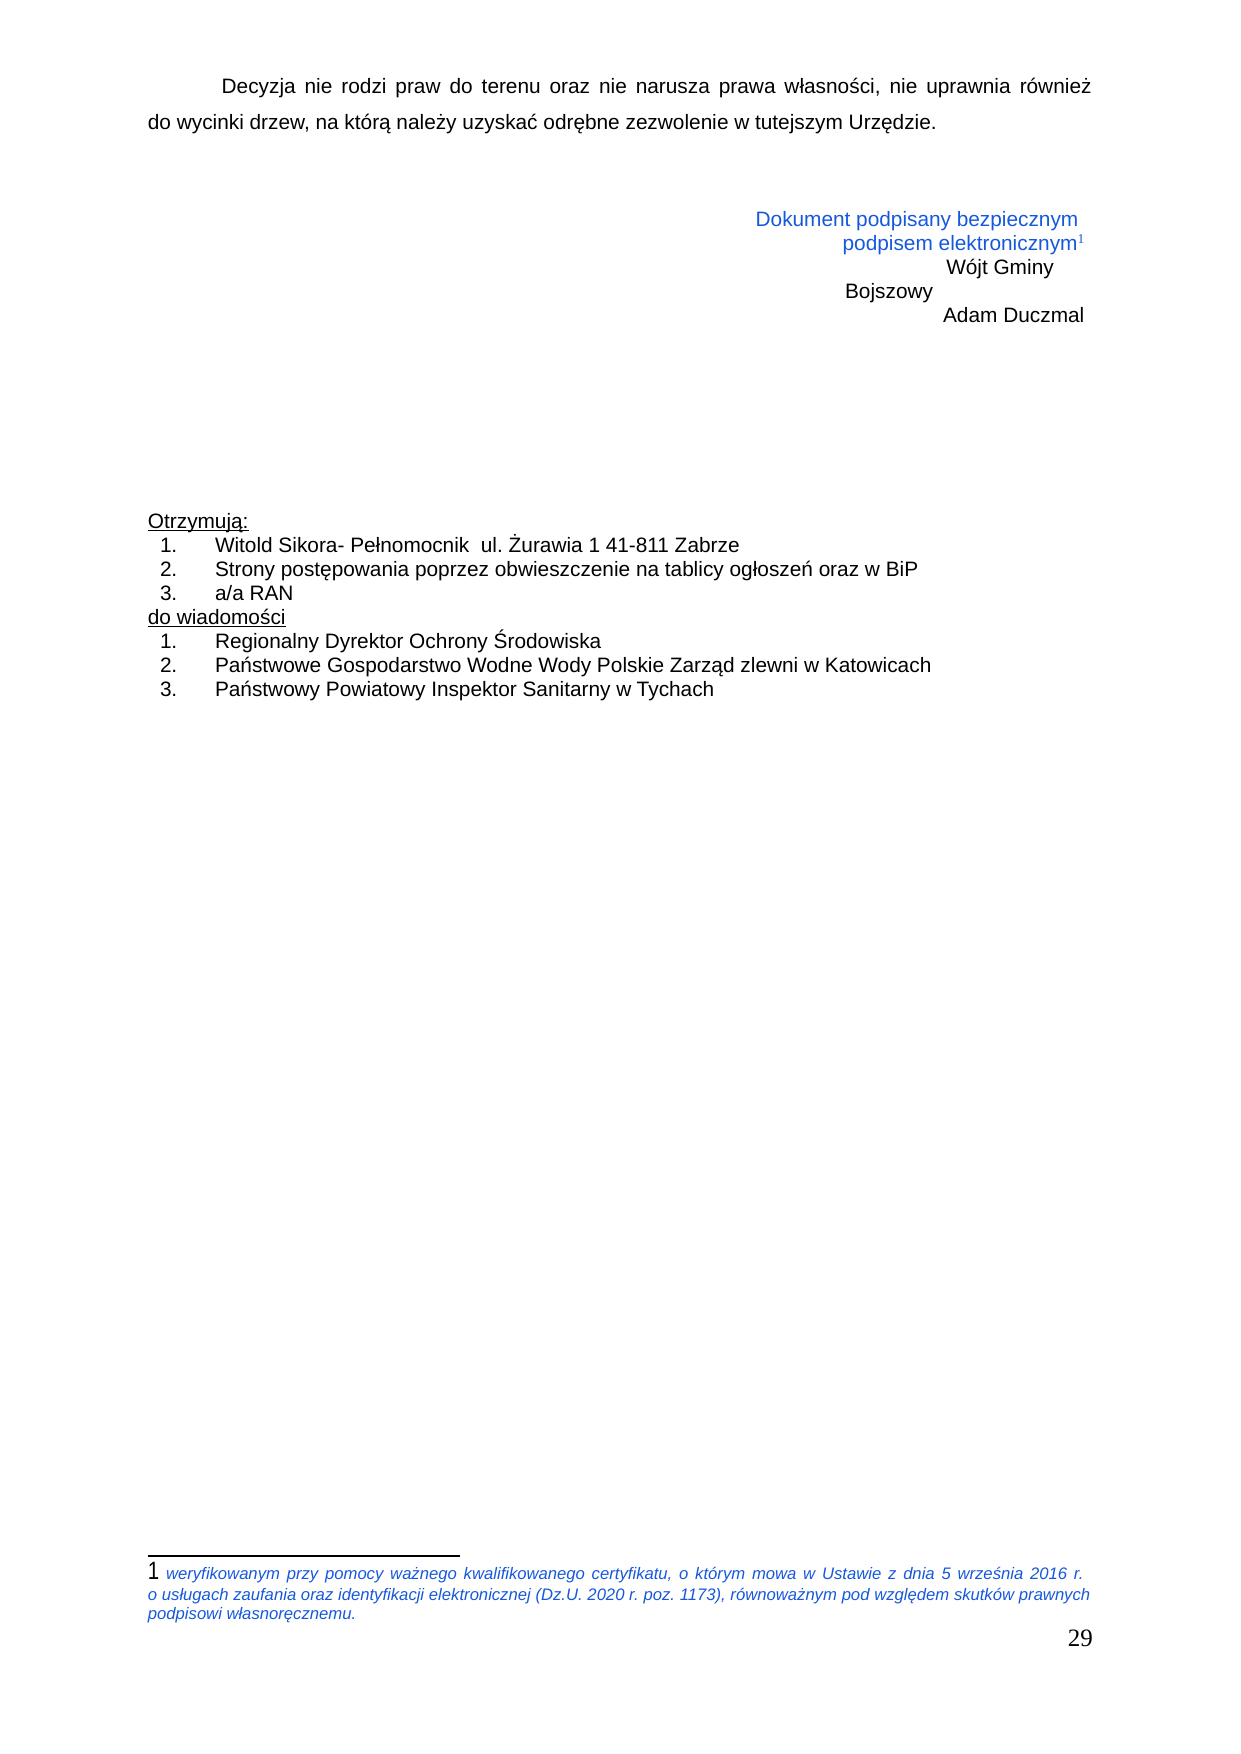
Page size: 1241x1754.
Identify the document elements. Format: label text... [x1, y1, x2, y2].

text Otrzymują: [148, 509, 1093, 533]
list a/a RAN [177, 581, 1093, 605]
text podpisem elektronicznym [679, 231, 1084, 254]
text weryfikowanym przy pomocy ważnego kwalifikowanego certyfikatu, o którym mowa w Ustawie z dnia 5 września 2016 r. o usługach zaufania oraz identyfikacji elektronicznej (Dz.U. 2020 r. poz. 1173), równoważnym pod względem skutków prawnych podpisowi własnoręcznemu. [148, 1556, 1093, 1623]
text do wiadomości [148, 605, 1093, 629]
list Państwowe Gospodarstwo Wodne Wody Polskie Zarząd zlewni w Katowicach [177, 653, 1093, 677]
text Decyzja nie rodzi praw do terenu oraz nie narusza prawa własności, nie uprawnia również do wycinki drzew, na którą należy uzyskać odrębne zezwolenie w tutejszym Urzędzie. [148, 74, 1093, 134]
list Strony postępowania poprzez obwieszczenie na tablicy ogłoszeń oraz w BiP [177, 557, 1093, 581]
text Adam Duczmal [148, 302, 1084, 326]
text Wójt Gminy Bojszowy [679, 254, 1099, 302]
list Państwowy Powiatowy Inspektor Sanitarny w Tychach [177, 677, 1093, 701]
list Witold Sikora- Pełnomocnik ul. Żurawia 1 41-811 Zabrze [177, 533, 1093, 557]
list Regionalny Dyrektor Ochrony Środowiska [177, 629, 1093, 653]
text Dokument podpisany bezpiecznym [679, 207, 1084, 231]
